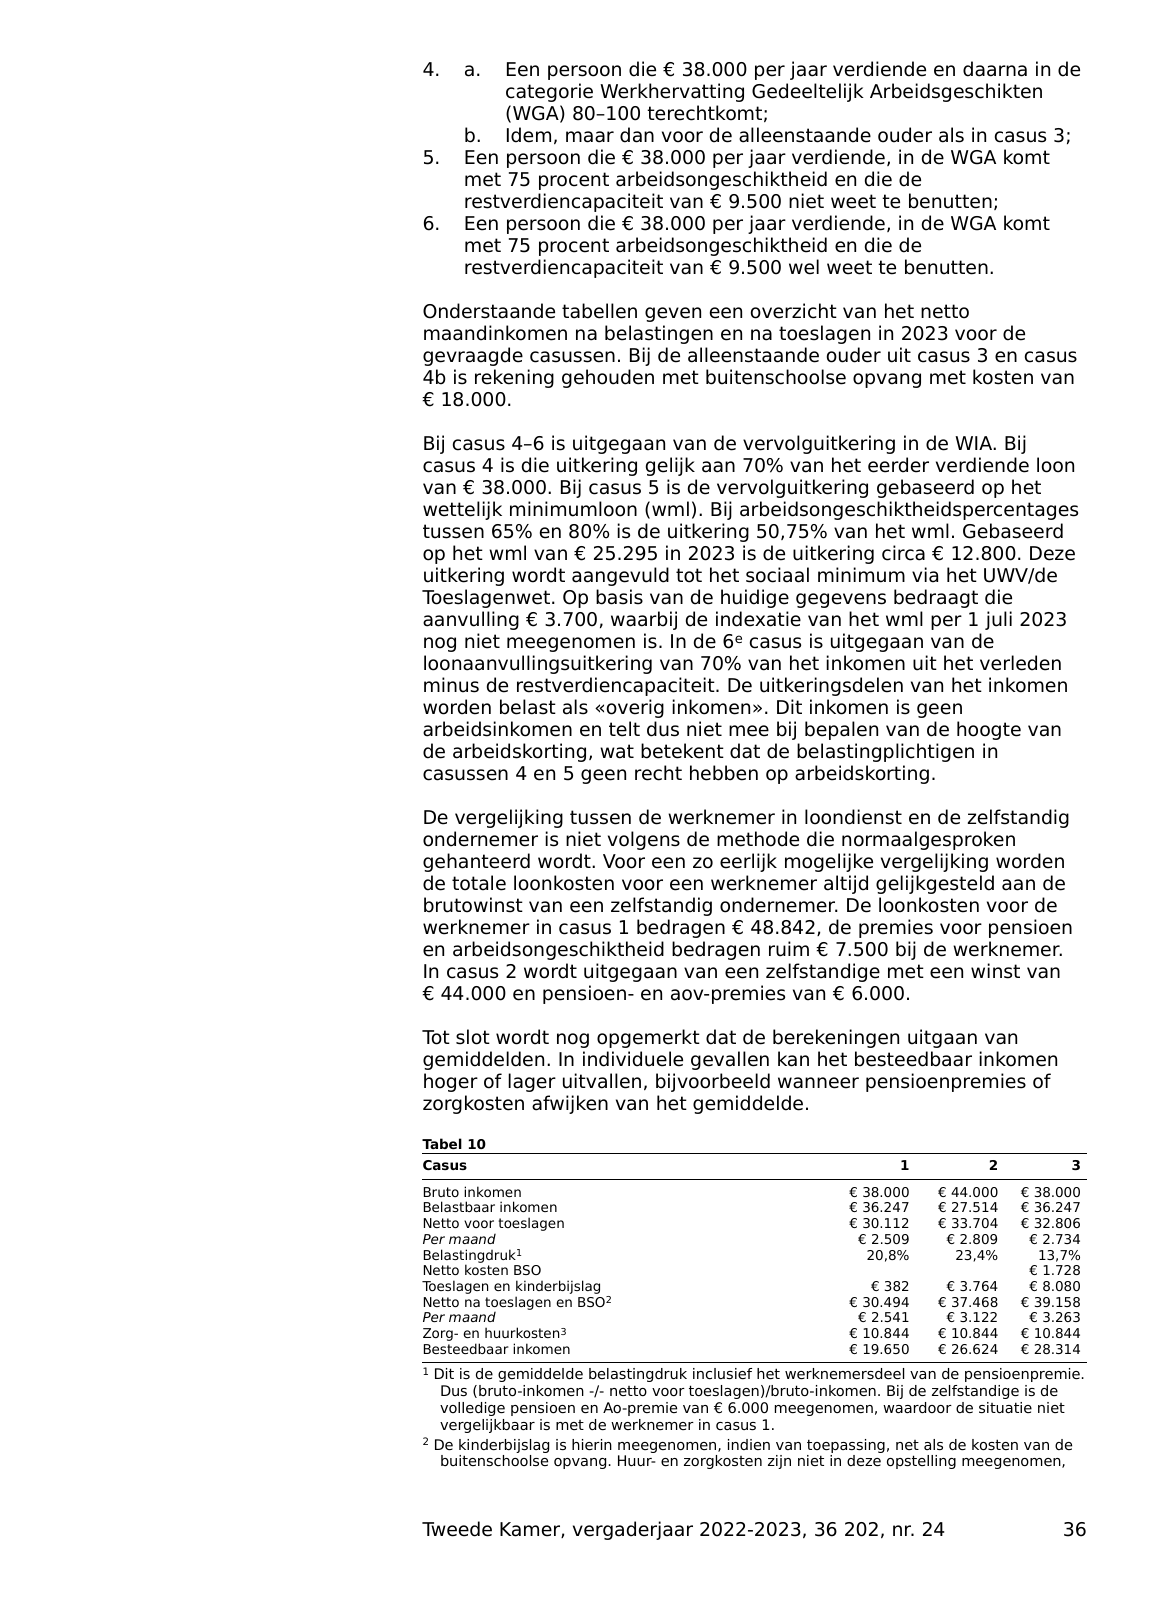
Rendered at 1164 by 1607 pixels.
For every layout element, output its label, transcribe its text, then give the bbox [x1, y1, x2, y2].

table_cell [827, 1263, 915, 1279]
table_cell € 28.314 [1004, 1342, 1087, 1362]
table_cell Netto na toeslagen en BSO2 [422, 1295, 827, 1310]
table_cell € 30.494 [827, 1295, 915, 1310]
table_cell € 44.000 [915, 1180, 1004, 1200]
table_cell € 38.000 [1004, 1180, 1087, 1200]
table_cell Belastingdruk1 [422, 1247, 827, 1263]
text b. Idem, maar dan voor de alleenstaande ouder als in casus 3; [464, 125, 1087, 147]
table_cell 3 [1004, 1154, 1087, 1179]
table_cell € 1.728 [1004, 1263, 1087, 1279]
table_cell 1 Dit is de gemiddelde belastingdruk inclusief het werknemersdeel van de pensioenpremie. Dus (bruto-inkomen -/- netto voor toeslagen)/bruto-inkomen. Bij de zelfstandige is de volledige pensioen en Ao-premie van € 6.000 meegenomen, waardoor de situatie niet vergelijkbaar is met de werknemer in casus 1. 2 De kinderbijslag is hierin meegenomen, indien van toepassing, net als de kosten van de buitenschoolse opvang. Huur- en zorgkosten zijn niet in deze opstelling meegenomen, [422, 1363, 1087, 1470]
text 4. a. Een persoon die € 38.000 per jaar verdiende en daarna in de categorie Werkhervatting Gedeeltelijk Arbeidsgeschikten (WGA) 80–100 terechtkomt; [422, 59, 1087, 125]
table_cell € 3.122 [915, 1310, 1004, 1326]
table_cell € 10.844 [827, 1326, 915, 1342]
table_cell Netto voor toeslagen [422, 1216, 827, 1232]
table_cell € 36.247 [1004, 1200, 1087, 1216]
table_cell 13,7% [1004, 1247, 1087, 1263]
table_cell € 10.844 [915, 1326, 1004, 1342]
table_header Tabel 10 [422, 1137, 1087, 1152]
table_cell 2 [915, 1154, 1004, 1179]
table_cell € 8.080 [1004, 1279, 1087, 1294]
table_cell [915, 1263, 1004, 1279]
table_cell Casus [422, 1154, 827, 1179]
table_cell € 38.000 [827, 1180, 915, 1200]
table_cell Besteedbaar inkomen [422, 1342, 827, 1362]
table_cell € 36.247 [827, 1200, 915, 1216]
text 6. Een persoon die € 38.000 per jaar verdiende, in de WGA komt met 75 procent arbeidsongeschiktheid en die de restverdiencapaciteit van € 9.500 wel weet te benutten. [422, 213, 1087, 279]
table_cell € 32.806 [1004, 1216, 1087, 1232]
table_cell € 3.764 [915, 1279, 1004, 1294]
table_cell 20,8% [827, 1247, 915, 1263]
table_cell € 3.263 [1004, 1310, 1087, 1326]
table_cell € 2.809 [915, 1232, 1004, 1247]
text Onderstaande tabellen geven een overzicht van het netto maandinkomen na belastingen en na toeslagen in 2023 voor de gevraagde casussen. Bij de alleenstaande ouder uit casus 3 en casus 4b is rekening gehouden met buitenschoolse opvang met kosten van € 18.000. [422, 301, 1087, 411]
text De vergelijking tussen de werknemer in loondienst en de zelfstandig ondernemer is niet volgens de methode die normaalgesproken gehanteerd wordt. Voor een zo eerlijk mogelijke vergelijking worden de totale loonkosten voor een werknemer altijd gelijkgesteld aan de brutowinst van een zelfstandig ondernemer. De loonkosten voor de werknemer in casus 1 bedragen € 48.842, de premies voor pensioen en arbeidsongeschiktheid bedragen ruim € 7.500 bij de werknemer. In casus 2 wordt uitgegaan van een zelfstandige met een winst van € 44.000 en pensioen- en aov-premies van € 6.000. [422, 807, 1087, 1005]
table_cell € 2.541 [827, 1310, 915, 1326]
text 5. Een persoon die € 38.000 per jaar verdiende, in de WGA komt met 75 procent arbeidsongeschiktheid en die de restverdiencapaciteit van € 9.500 niet weet te benutten; [422, 147, 1087, 213]
table_cell € 33.704 [915, 1216, 1004, 1232]
table_cell € 37.468 [915, 1295, 1004, 1310]
table_cell € 26.624 [915, 1342, 1004, 1362]
table_cell 23,4% [915, 1247, 1004, 1263]
table_cell Zorg- en huurkosten3 [422, 1326, 827, 1342]
table_cell Toeslagen en kinderbijslag [422, 1279, 827, 1294]
table_cell € 27.514 [915, 1200, 1004, 1216]
table_cell € 382 [827, 1279, 915, 1294]
text Bij casus 4–6 is uitgegaan van de vervolguitkering in de WIA. Bij casus 4 is die uitkering gelijk aan 70% van het eerder verdiende loon van € 38.000. Bij casus 5 is de vervolguitkering gebaseerd op het wettelijk minimumloon (wml). Bij arbeidsongeschiktheidspercentages tussen 65% en 80% is de uitkering 50,75% van het wml. Gebaseerd op het wml van € 25.295 in 2023 is de uitkering circa € 12.800. Deze uitkering wordt aangevuld tot het sociaal minimum via het UWV/de Toeslagenwet. Op basis van de huidige gegevens bedraagt die aanvulling € 3.700, waarbij de indexatie van het wml per 1 juli 2023 nog niet meegenomen is. In de 6e casus is uitgegaan van de loonaanvullingsuitkering van 70% van het inkomen uit het verleden minus de restverdiencapaciteit. De uitkeringsdelen van het inkomen worden belast als «overig inkomen». Dit inkomen is geen arbeidsinkomen en telt dus niet mee bij bepalen van de hoogte van de arbeidskorting, wat betekent dat de belastingplichtigen in casussen 4 en 5 geen recht hebben op arbeidskorting. [422, 433, 1087, 785]
table_cell € 10.844 [1004, 1326, 1087, 1342]
table_cell Per maand [422, 1310, 827, 1326]
table_cell € 30.112 [827, 1216, 915, 1232]
table_cell Bruto inkomen [422, 1180, 827, 1200]
table_cell € 2.734 [1004, 1232, 1087, 1247]
table_cell € 2.509 [827, 1232, 915, 1247]
table_cell € 19.650 [827, 1342, 915, 1362]
table_cell € 39.158 [1004, 1295, 1087, 1310]
table_cell Belastbaar inkomen [422, 1200, 827, 1216]
table_cell 1 [827, 1154, 915, 1179]
text Tot slot wordt nog opgemerkt dat de berekeningen uitgaan van gemiddelden. In individuele gevallen kan het besteedbaar inkomen hoger of lager uitvallen, bijvoorbeeld wanneer pensioenpremies of zorgkosten afwijken van het gemiddelde. [422, 1027, 1087, 1115]
table_cell Per maand [422, 1232, 827, 1247]
table_cell Netto kosten BSO [422, 1263, 827, 1279]
